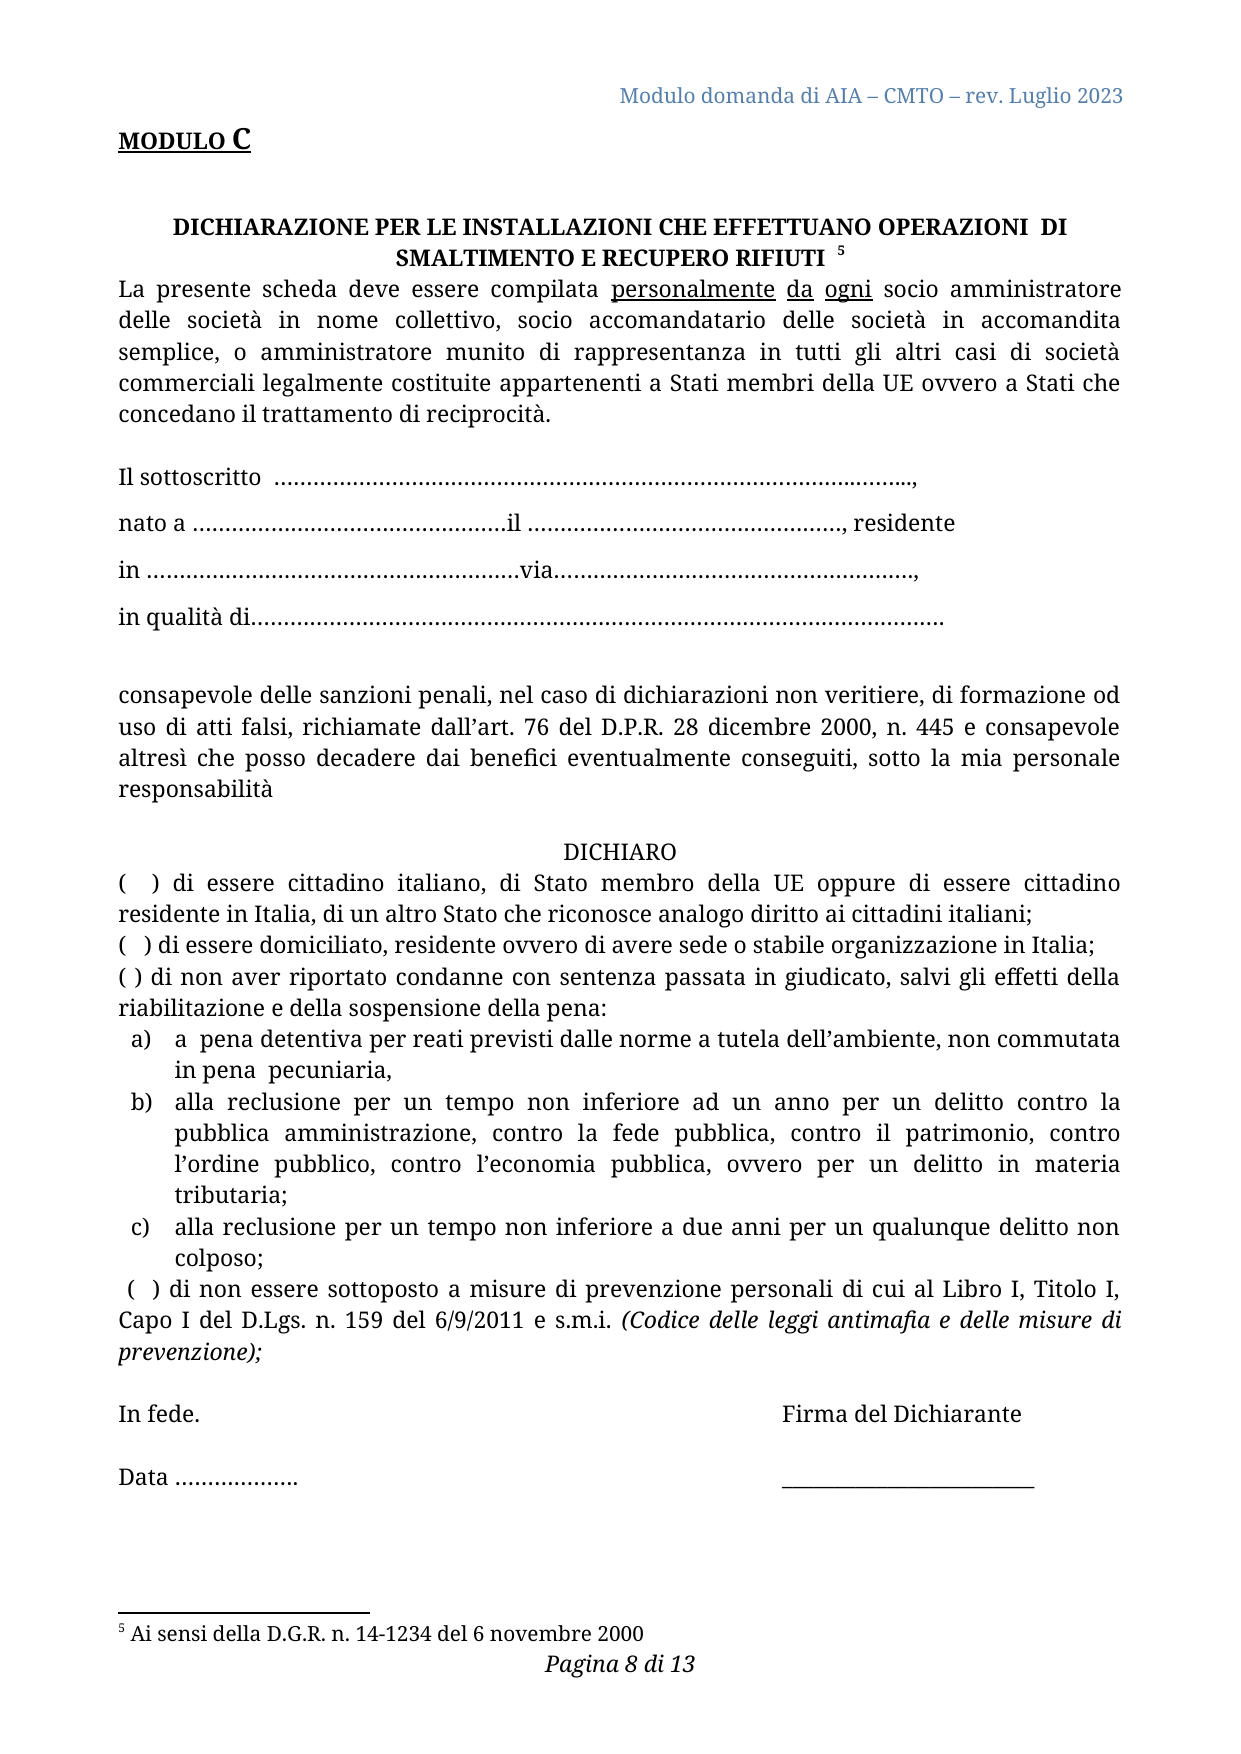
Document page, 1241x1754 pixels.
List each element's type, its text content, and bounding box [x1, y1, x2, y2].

text in …………………………………………………via………………………………………………., [118, 554, 1122, 586]
text in qualità di……………………………………………………………………………………………. [118, 601, 1122, 632]
text DICHIARAZIONE PER LE INSTALLAZIONI CHE EFFETTUANO OPERAZIONI DI SMALTIMENTO E RECUPERO RIFIUTI [118, 211, 1122, 273]
text ( ) di essere domiciliato, residente ovvero di avere sede o stabile organizzazione in Italia; [118, 929, 1122, 961]
text consapevole delle sanzioni penali, nel caso di dichiarazioni non veritiere, di formazione od uso di atti falsi, richiamate dall’art. 76 del D.P.R. 28 dicembre 2000, n. 445 e consapevole altresì che posso decadere dai benefici eventualmente conseguiti, sotto la mia personale responsabilità [118, 679, 1122, 804]
list alla reclusione per un tempo non inferiore a due anni per un qualunque delitto non colposo; [131, 1211, 1122, 1273]
text ( ) di non aver riportato condanne con sentenza passata in giudicato, salvi gli effetti della riabilitazione e della sospensione della pena: [118, 961, 1122, 1023]
text In fede. Firma del Dichiarante [118, 1398, 1122, 1429]
text ( ) di essere cittadino italiano, di Stato membro della UE oppure di essere cittadino residente in Italia, di un altro Stato che riconosce analogo diritto ai cittadini italiani; [118, 867, 1122, 929]
text Ai sensi della D.G.R. n. 14-1234 del 6 novembre 2000 [118, 1619, 1122, 1648]
text nato a …………………………………………il …………………………………………, residente [118, 507, 1122, 539]
list a pena detentiva per reati previsti dalle norme a tutela dell’ambiente, non commutata in pena pecuniaria, [131, 1023, 1122, 1086]
text Data ………………. ________________________ [118, 1461, 1122, 1492]
text DICHIARO [118, 836, 1122, 867]
list alla reclusione per un tempo non inferiore ad un anno per un delitto contro la pubblica amministrazione, contro la fede pubblica, contro il patrimonio, contro l’ordine pubblico, contro l’economia pubblica, ovvero per un delitto in materia tributaria; [131, 1086, 1122, 1211]
text La presente scheda deve essere compilata personalmente da ogni socio amministratore delle società in nome collettivo, socio accomandatario delle società in accomandita semplice, o amministratore munito di rappresentanza in tutti gli altri casi di società commerciali legalmente costituite appartenenti a Stati membri della UE ovvero a Stati che concedano il trattamento di reciprocità. [118, 273, 1122, 429]
text MODULO C [118, 118, 1122, 158]
text Il sottoscritto ……………………………………………………………………………..……..., [118, 461, 1122, 492]
text ( ) di non essere sottoposto a misure di prevenzione personali di cui al Libro I, Titolo I, Capo I del D.Lgs. n. 159 del 6/9/2011 e s.m.i. (Codice delle leggi antimafia e delle misure di prevenzione); [118, 1273, 1122, 1367]
